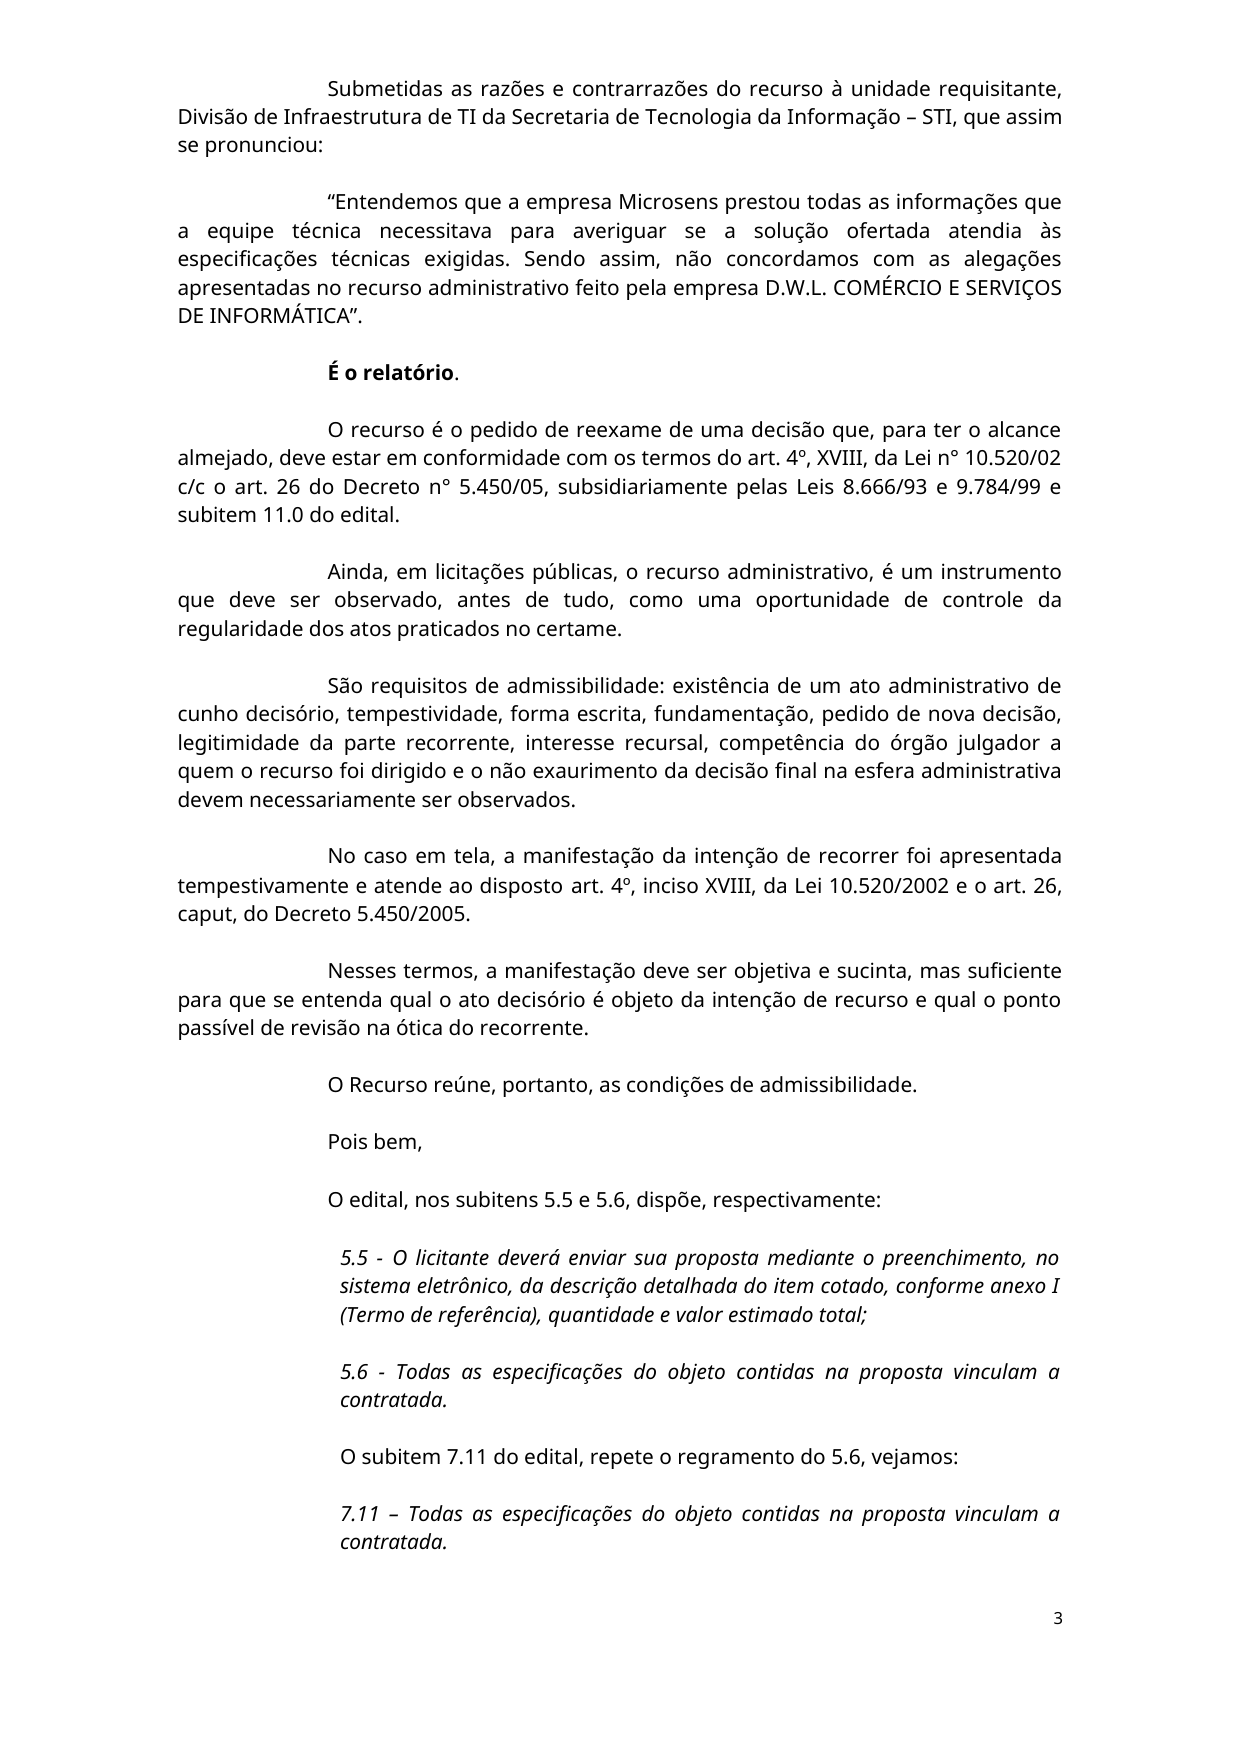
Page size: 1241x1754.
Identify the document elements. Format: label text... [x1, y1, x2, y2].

text O Recurso reúne, portanto, as condições de admissibilidade. [177, 1070, 1063, 1098]
text No caso em tela, a manifestação da intenção de recorrer foi apresentada tempestivamente e atende ao disposto art. 4º, inciso XVIII, da Lei 10.520/2002 e o art. 26, caput, do Decreto 5.450/2005. [177, 842, 1063, 928]
text 5.5 - O licitante deverá enviar sua proposta mediante o preenchimento, no sistema eletrônico, da descrição detalhada do item cotado, conforme anexo I (Termo de referência), quantidade e valor estimado total; [340, 1242, 1063, 1328]
text Submetidas as razões e contrarrazões do recurso à unidade requisitante, Divisão de Infraestrutura de TI da Secretaria de Tecnologia da Informação – STI, que assim se pronunciou: [177, 74, 1063, 159]
text É o relatório. [177, 358, 1063, 387]
text O subitem 7.11 do edital, repete o regramento do 5.6, vejamos: [340, 1442, 1063, 1471]
text Pois bem, [177, 1127, 1063, 1155]
text O edital, nos subitens 5.5 e 5.6, dispõe, respectivamente: [177, 1184, 1063, 1213]
text 5.6 - Todas as especificações do objeto contidas na proposta vinculam a contratada. [340, 1357, 1063, 1414]
text O recurso é o pedido de reexame de uma decisão que, para ter o alcance almejado, deve estar em conformidade com os termos do art. 4º, XVIII, da Lei n° 10.520/02 c/c o art. 26 do Decreto n° 5.450/05, subsidiariamente pelas Leis 8.666/93 e 9.784/99 e subitem 11.0 do edital. [177, 415, 1063, 529]
text São requisitos de admissibilidade: existência de um ato administrativo de cunho decisório, tempestividade, forma escrita, fundamentação, pedido de nova decisão, legitimidade da parte recorrente, interesse recursal, competência do órgão julgador a quem o recurso foi dirigido e o não exaurimento da decisão final na esfera administrativa devem necessariamente ser observados. [177, 671, 1063, 813]
text 7.11 – Todas as especificações do objeto contidas na proposta vinculam a contratada. [340, 1499, 1063, 1556]
text Ainda, em licitações públicas, o recurso administrativo, é um instrumento que deve ser observado, antes de tudo, como uma oportunidade de controle da regularidade dos atos praticados no certame. [177, 557, 1063, 642]
text “Entendemos que a empresa Microsens prestou todas as informações que a equipe técnica necessitava para averiguar se a solução ofertada atendia às especificações técnicas exigidas. Sendo assim, não concordamos com as alegações apresentadas no recurso administrativo feito pela empresa D.W.L. COMÉRCIO E SERVIÇOS DE INFORMÁTICA”. [177, 187, 1063, 330]
text Nesses termos, a manifestação deve ser objetiva e sucinta, mas suficiente para que se entenda qual o ato decisório é objeto da intenção de recurso e qual o ponto passível de revisão na ótica do recorrente. [177, 956, 1063, 1042]
